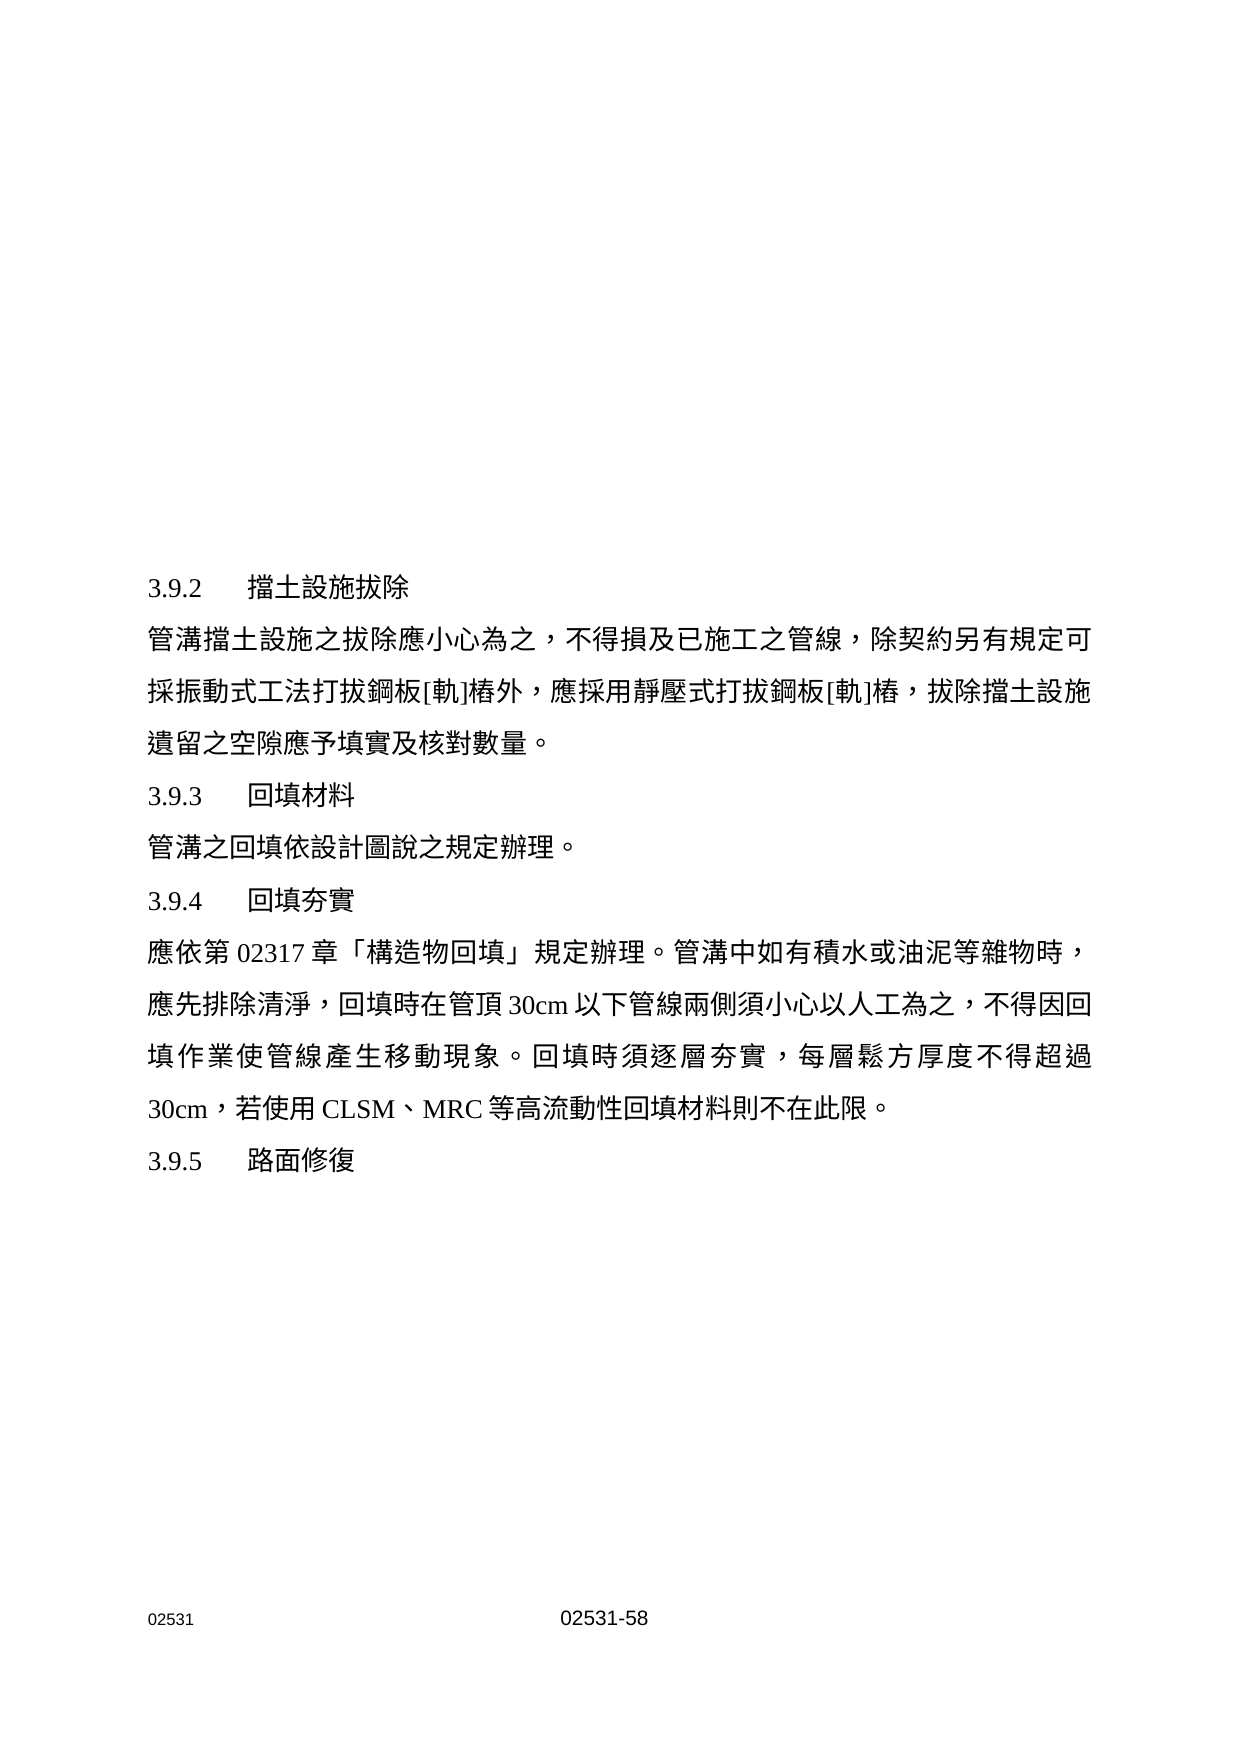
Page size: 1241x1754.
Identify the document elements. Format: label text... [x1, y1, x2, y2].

subtitle 3.9.4 回填夯實 [148, 868, 1092, 920]
subtitle 應依第02317章「構造物回填」規定辦理。管溝中如有積水或油泥等雜物時，應先排除清淨，回填時在管頂30cm以下管線兩側須小心以人工為之，不得因回填作業使管線產生移動現象。回填時須逐層夯實，每層鬆方厚度不得超過30cm，若使用CLSM、MRC等高流動性回填材料則不在此限。 [148, 920, 1092, 1129]
subtitle 管溝之回填依設計圖說之規定辦理。 [148, 816, 1092, 868]
subtitle 3.9.2 擋土設施拔除 [148, 556, 1092, 608]
subtitle 3.9.5 路面修復 [148, 1129, 1092, 1181]
subtitle 3.9.3 回填材料 [148, 764, 1092, 816]
subtitle 管溝擋土設施之拔除應小心為之，不得損及已施工之管線，除契約另有規定可採振動式工法打拔鋼板[軌]樁外，應採用靜壓式打拔鋼板[軌]樁，拔除擋土設施遺留之空隙應予填實及核對數量。 [148, 608, 1092, 764]
